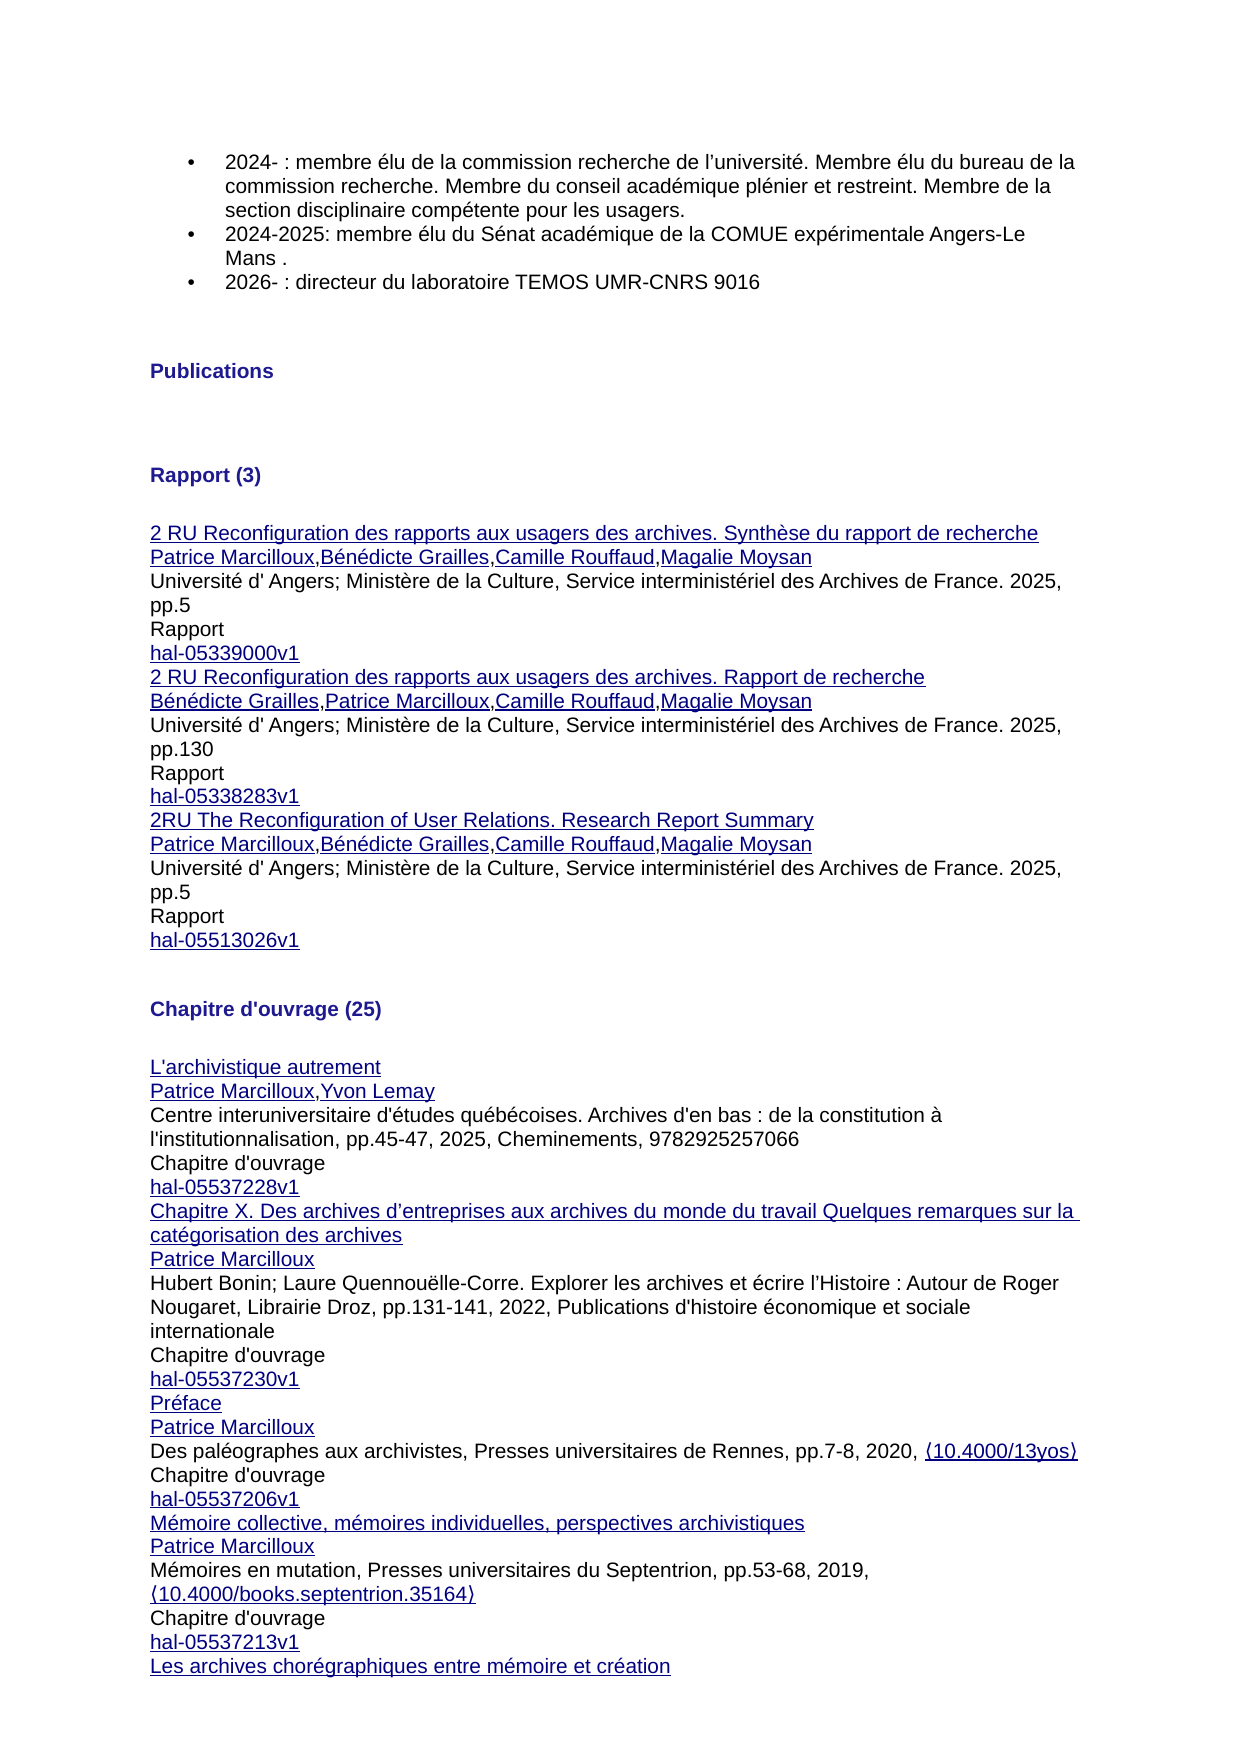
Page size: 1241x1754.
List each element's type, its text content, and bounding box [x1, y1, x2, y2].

table_cell Chapitre X. Des archives d’entreprises aux archives du monde du travail Quelques remarques sur la catégorisation des archives Patrice Marcilloux Hubert Bonin; Laure Quennouëlle-Corre. Explorer les archives et écrire l’Histoire : Autour de Roger Nougaret, Librairie Droz, pp.131-141, 2022, Publications d'histoire économique et sociale internationale Chapitre d'ouvrage hal-05537230v1 [150, 1199, 1090, 1391]
table_cell 2RU The Reconfiguration of User Relations. Research Report Summary Patrice Marcilloux,Bénédicte Grailles,Camille Rouffaud,Magalie Moysan Université d' Angers; Ministère de la Culture, Service interministériel des Archives de France. 2025, pp.5 Rapport hal-05513026v1 [150, 808, 1090, 952]
table_header L'archivistique autrement Patrice Marcilloux,Yvon Lemay Centre interuniversitaire d'études québécoises. Archives d'en bas : de la constitution à l'institutionnalisation, pp.45-47, 2025, Cheminements, 9782925257066 Chapitre d'ouvrage hal-05537228v1 [150, 1055, 1090, 1199]
list 2024-2025: membre élu du Sénat académique de la COMUE expérimentale Angers-Le Mans . [187, 222, 1090, 270]
table_cell Mémoire collective, mémoires individuelles, perspectives archivistiques Patrice Marcilloux Mémoires en mutation, Presses universitaires du Septentrion, pp.53-68, 2019, ⟨10.4000/books.septentrion.35164⟩ Chapitre d'ouvrage hal-05537213v1 [150, 1510, 1090, 1654]
list 2026- : directeur du laboratoire TEMOS UMR-CNRS 9016 [187, 270, 1090, 294]
list 2024- : membre élu de la commission recherche de l’université. Membre élu du bureau de la commission recherche. Membre du conseil académique plénier et restreint. Membre de la section disciplinaire compétente pour les usagers. [187, 150, 1090, 222]
subtitle Chapitre d'ouvrage (25) [150, 997, 1090, 1021]
table_cell 2 RU Reconfiguration des rapports aux usagers des archives. Rapport de recherche Bénédicte Grailles,Patrice Marcilloux,Camille Rouffaud,Magalie Moysan Université d' Angers; Ministère de la Culture, Service interministériel des Archives de France. 2025, pp.130 Rapport hal-05338283v1 [150, 665, 1090, 808]
table_header 2 RU Reconfiguration des rapports aux usagers des archives. Synthèse du rapport de recherche Patrice Marcilloux,Bénédicte Grailles,Camille Rouffaud,Magalie Moysan Université d' Angers; Ministère de la Culture, Service interministériel des Archives de France. 2025, pp.5 Rapport hal-05339000v1 [150, 521, 1090, 664]
subtitle Rapport (3) [150, 462, 1090, 486]
subtitle Publications [150, 359, 1090, 383]
table_cell Les archives chorégraphiques entre mémoire et création [150, 1654, 1090, 1678]
table_cell Préface Patrice Marcilloux Des paléographes aux archivistes, Presses universitaires de Rennes, pp.7-8, 2020, ⟨10.4000/13yos⟩ Chapitre d'ouvrage hal-05537206v1 [150, 1391, 1090, 1510]
